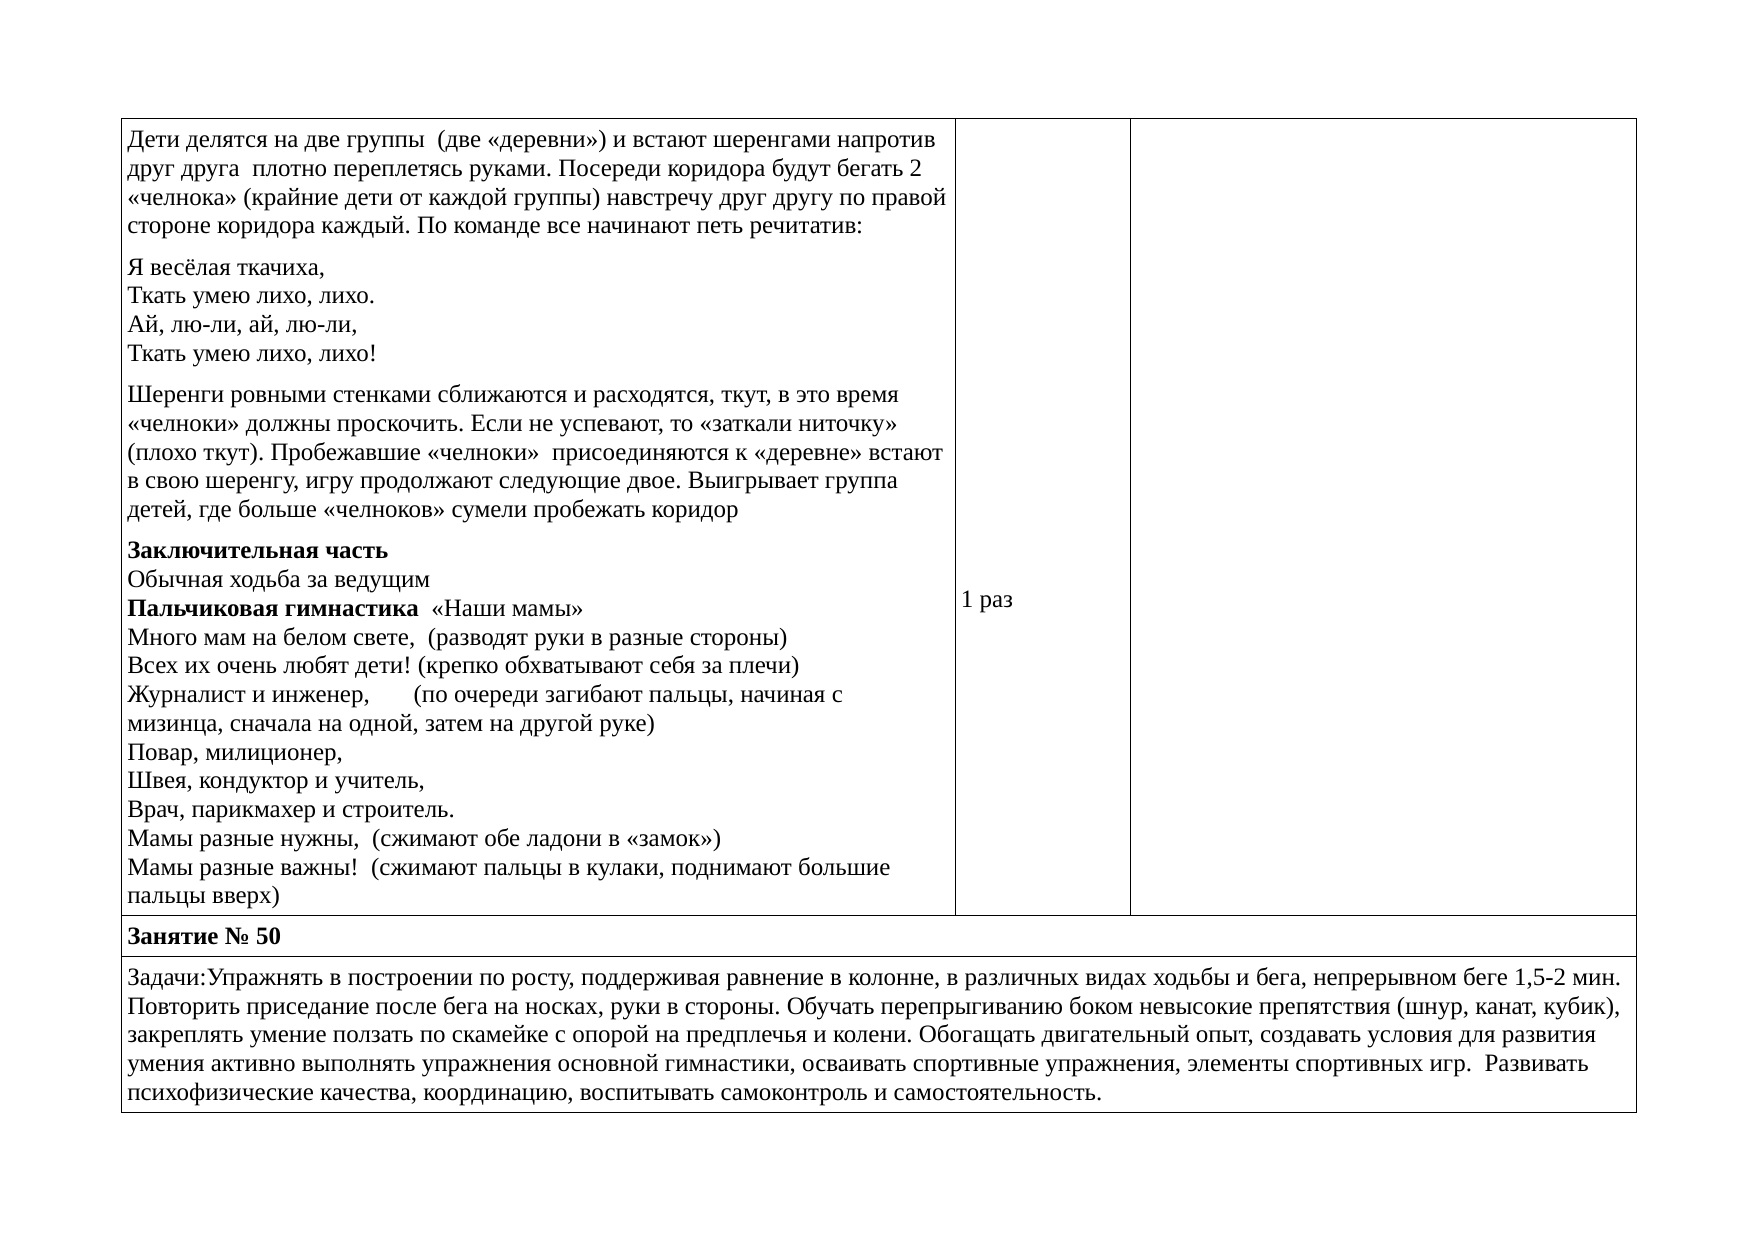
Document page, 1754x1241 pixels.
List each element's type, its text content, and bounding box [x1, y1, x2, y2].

table_cell [1131, 119, 1636, 915]
table_cell Дети делятся на две группы (две «деревни») и встают шеренгами напротив друг друга плотно переплетясь руками. Посереди коридора будут бегать 2 «челнока» (крайние дети от каждой группы) навстречу друг другу по правой стороне коридора каждый. По команде все начинают петь речитатив: Я весёлая ткачиха, Ткать умею лихо, лихо. Ай, лю-ли, ай, лю-ли, Ткать умею лихо, лихо! Шеренги ровными стенками сближаются и расходятся, ткут, в это время «челноки» должны проскочить. Если не успевают, то «заткали ниточку» (плохо ткут). Пробежавшие «челноки» присоединяются к «деревне» встают в свою шеренгу, игру продолжают следующие двое. Выигрывает группа детей, где больше «челноков» сумели пробежать коридор Заключительная часть Обычная ходьба за ведущим Пальчиковая гимнастика «Наши мамы» Много мам на белом свете, (разводят руки в разные стороны) Всех их очень любят дети! (крепко обхватывают себя за плечи) Журналист и инженер, (по очереди загибают пальцы, начиная с мизинца, сначала на одной, затем на другой руке) Повар, милиционер, Швея, кондуктор и учитель, Врач, парикмахер и строитель. Мамы разные нужны, (сжимают обе ладони в «замок») Мамы разные важны! (сжимают пальцы в кулаки, поднимают большие пальцы вверх) [122, 119, 955, 915]
table_cell Задачи:Упражнять в построении по росту, поддерживая равнение в колонне, в различных видах ходьбы и бега, непрерывном беге 1,5-2 мин. Повторить приседание после бега на носках, руки в стороны. Обучать перепрыгиванию боком невысокие препятствия (шнур, канат, кубик), закреплять умение ползать по скамейке с опорой на предплечья и колени. Обогащать двигательный опыт, создавать условия для развития умения активно выполнять упражнения основной гимнастики, осваивать спортивные упражнения, элементы спортивных игр. Развивать психофизические качества, координацию, воспитывать самоконтроль и самостоятельность. [122, 957, 1636, 1112]
table_cell 1 раз [956, 119, 1130, 915]
table_cell Занятие № 50 [122, 916, 1636, 956]
